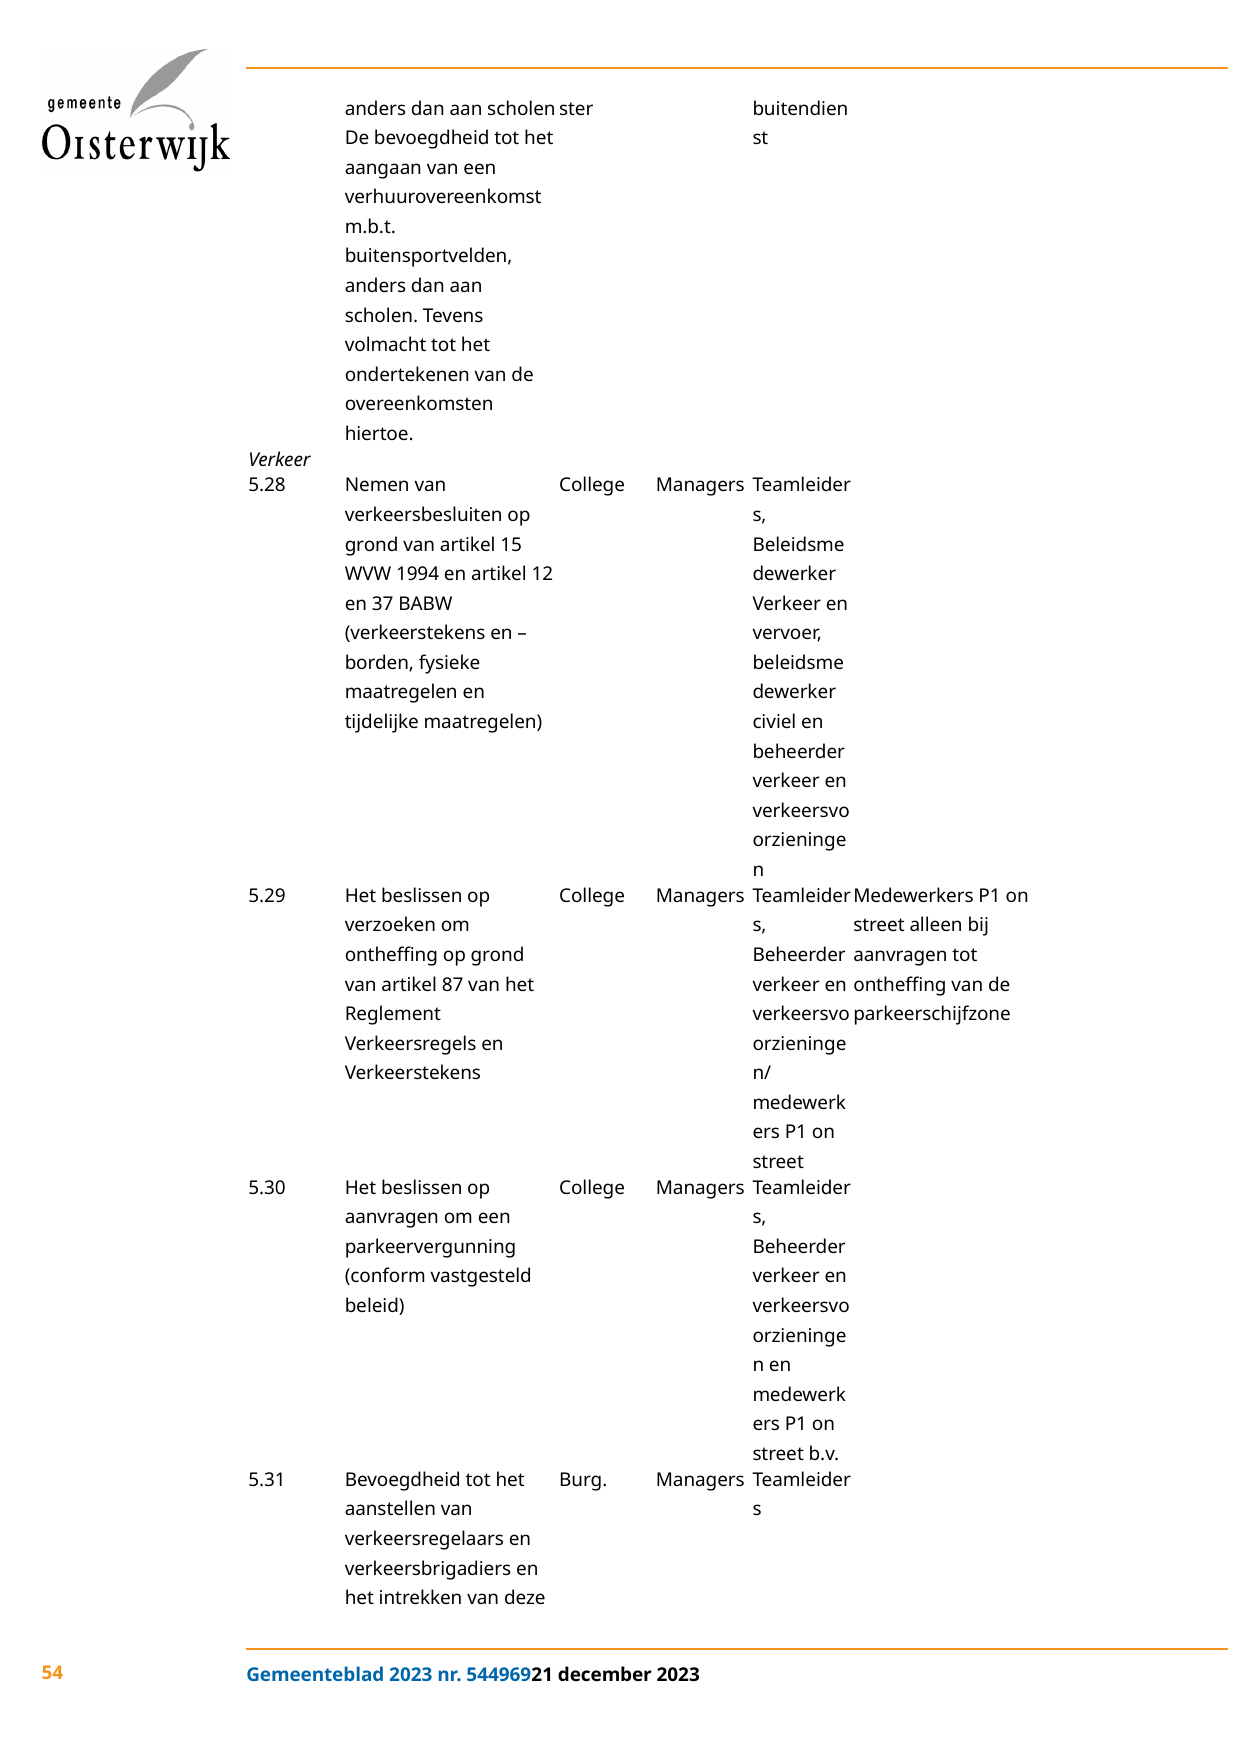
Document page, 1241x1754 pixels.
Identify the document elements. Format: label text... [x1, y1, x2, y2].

table_cell 5.30 [248, 1174, 344, 1466]
table_cell [1055, 882, 1152, 1174]
table_cell Managers [656, 1174, 752, 1466]
table_cell Verkeer [248, 446, 1055, 472]
table_cell Managers [656, 1466, 752, 1610]
table_cell Bevoegdheid tot het aanstellen van verkeersregelaars en verkeersbrigadiers en het intrekken van deze [345, 1466, 559, 1610]
table_cell [853, 95, 1055, 446]
table_cell buitendienst [752, 95, 853, 446]
table_cell [1055, 1174, 1152, 1466]
table_cell [1055, 95, 1152, 446]
table_cell College [559, 472, 656, 882]
table_cell [1055, 1466, 1152, 1610]
table_cell Nemen van verkeersbesluiten op grond van artikel 15 WVW 1994 en artikel 12 en 37 BABW (verkeerstekens en – borden, fysieke maatregelen en tijdelijke maatregelen) [345, 472, 559, 882]
table_cell [656, 95, 752, 446]
table_cell 5.28 [248, 472, 344, 882]
table_cell 5.29 [248, 882, 344, 1174]
table_cell Teamleiders, Beheerder verkeer en verkeersvoorzieningen en medewerkers P1 on street b.v. [752, 1174, 853, 1466]
table_cell College [559, 882, 656, 1174]
table_cell anders dan aan scholen De bevoegdheid tot het aangaan van een verhuurovereenkomst m.b.t. buitensportvelden, anders dan aan scholen. Tevens volmacht tot het ondertekenen van de overeenkomsten hiertoe. [345, 95, 559, 446]
table_cell Teamleiders, Beleidsmedewerker Verkeer en vervoer, beleidsmedewerker civiel en beheerder verkeer en verkeersvoorzieningen [752, 472, 853, 882]
table_cell [853, 1466, 1055, 1610]
table_cell Het beslissen op aanvragen om een parkeervergunning (conform vastgesteld beleid) [345, 1174, 559, 1466]
table_cell Teamleiders, Beheerder verkeer en verkeersvoorzieningen/ medewerkers P1 on street [752, 882, 853, 1174]
table_cell College [559, 1174, 656, 1466]
table_cell [853, 472, 1055, 882]
table_cell Managers [656, 472, 752, 882]
table_cell Medewerkers P1 on street alleen bij aanvragen tot ontheffing van de parkeerschijfzone [853, 882, 1055, 1174]
table_cell [853, 1174, 1055, 1466]
picture [41, 47, 231, 172]
table_cell Het beslissen op verzoeken om ontheffing op grond van artikel 87 van het Reglement Verkeersregels en Verkeerstekens [345, 882, 559, 1174]
table_cell 5.31 [248, 1466, 344, 1610]
table_cell [1055, 446, 1152, 472]
table_cell Burg. [559, 1466, 656, 1610]
table_cell Managers [656, 882, 752, 1174]
table_cell [248, 95, 344, 446]
table_cell ster [559, 95, 656, 446]
table_cell [1055, 472, 1152, 882]
table_cell Teamleiders [752, 1466, 853, 1610]
